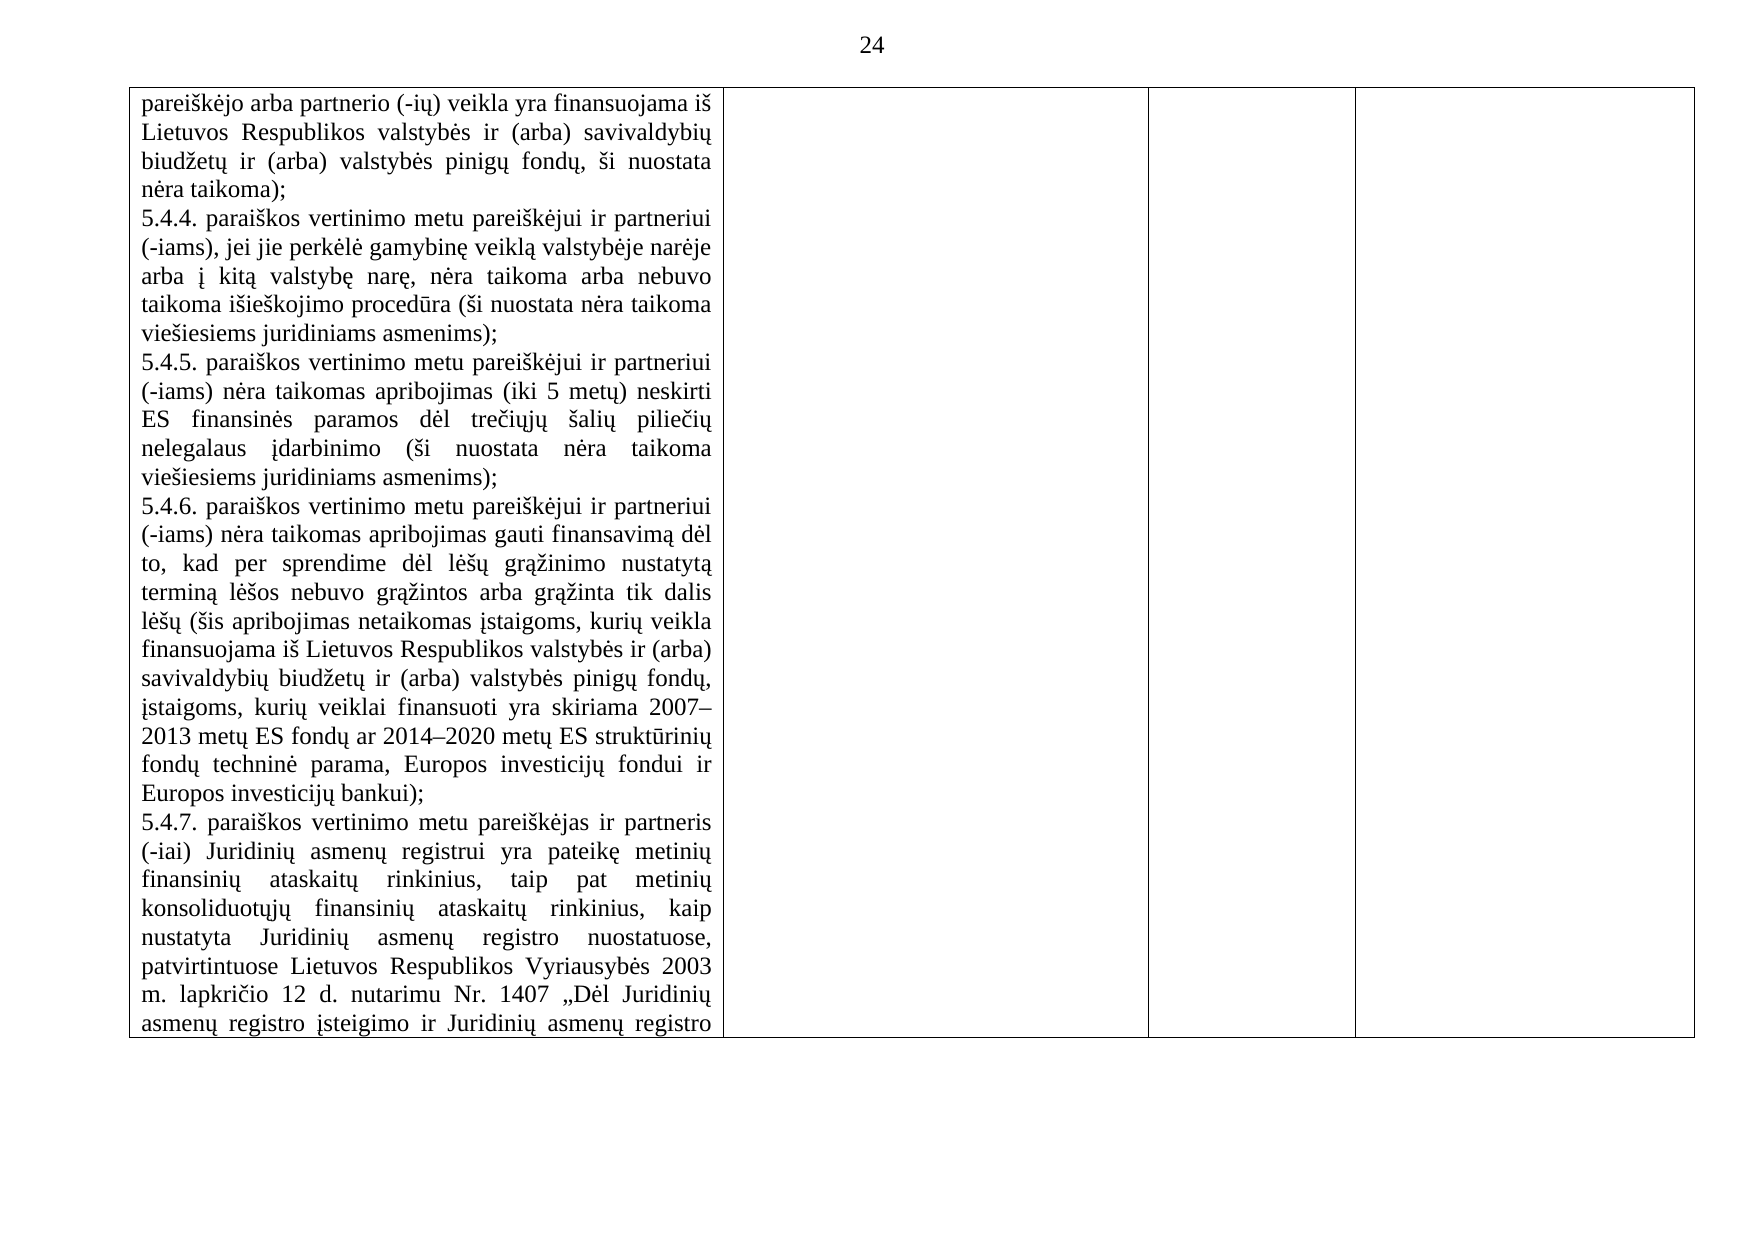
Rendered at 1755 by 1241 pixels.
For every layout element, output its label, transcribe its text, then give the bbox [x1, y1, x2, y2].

table_cell [1149, 88, 1355, 1037]
table_cell [724, 88, 1148, 1037]
table_cell [1356, 88, 1694, 1037]
table_cell pareiškėjo arba partnerio (-ių) veikla yra finansuojama iš Lietuvos Respublikos valstybės ir (arba) savivaldybių biudžetų ir (arba) valstybės pinigų fondų, ši nuostata nėra taikoma); 5.4.4. paraiškos vertinimo metu pareiškėjui ir partneriui (-iams), jei jie perkėlė gamybinę veiklą valstybėje narėje arba į kitą valstybę narę, nėra taikoma arba nebuvo taikoma išieškojimo procedūra (ši nuostata nėra taikoma viešiesiems juridiniams asmenims); 5.4.5. paraiškos vertinimo metu pareiškėjui ir partneriui (-iams) nėra taikomas apribojimas (iki 5 metų) neskirti ES finansinės paramos dėl trečiųjų šalių piliečių nelegalaus įdarbinimo (ši nuostata nėra taikoma viešiesiems juridiniams asmenims); 5.4.6. paraiškos vertinimo metu pareiškėjui ir partneriui (-iams) nėra taikomas apribojimas gauti finansavimą dėl to, kad per sprendime dėl lėšų grąžinimo nustatytą terminą lėšos nebuvo grąžintos arba grąžinta tik dalis lėšų (šis apribojimas netaikomas įstaigoms, kurių veikla finansuojama iš Lietuvos Respublikos valstybės ir (arba) savivaldybių biudžetų ir (arba) valstybės pinigų fondų, įstaigoms, kurių veiklai finansuoti yra skiriama 2007–2013 metų ES fondų ar 2014–2020 metų ES struktūrinių fondų techninė parama, Europos investicijų fondui ir Europos investicijų bankui); 5.4.7. paraiškos vertinimo metu pareiškėjas ir partneris (-iai) Juridinių asmenų registrui yra pateikę metinių finansinių ataskaitų rinkinius, taip pat metinių konsoliduotųjų finansinių ataskaitų rinkinius, kaip nustatyta Juridinių asmenų registro nuostatuose, patvirtintuose Lietuvos Respublikos Vyriausybės 2003 m. lapkričio 12 d. nutarimu Nr. 1407 „Dėl Juridinių asmenų registro įsteigimo ir Juridinių asmenų registro [130, 88, 723, 1037]
